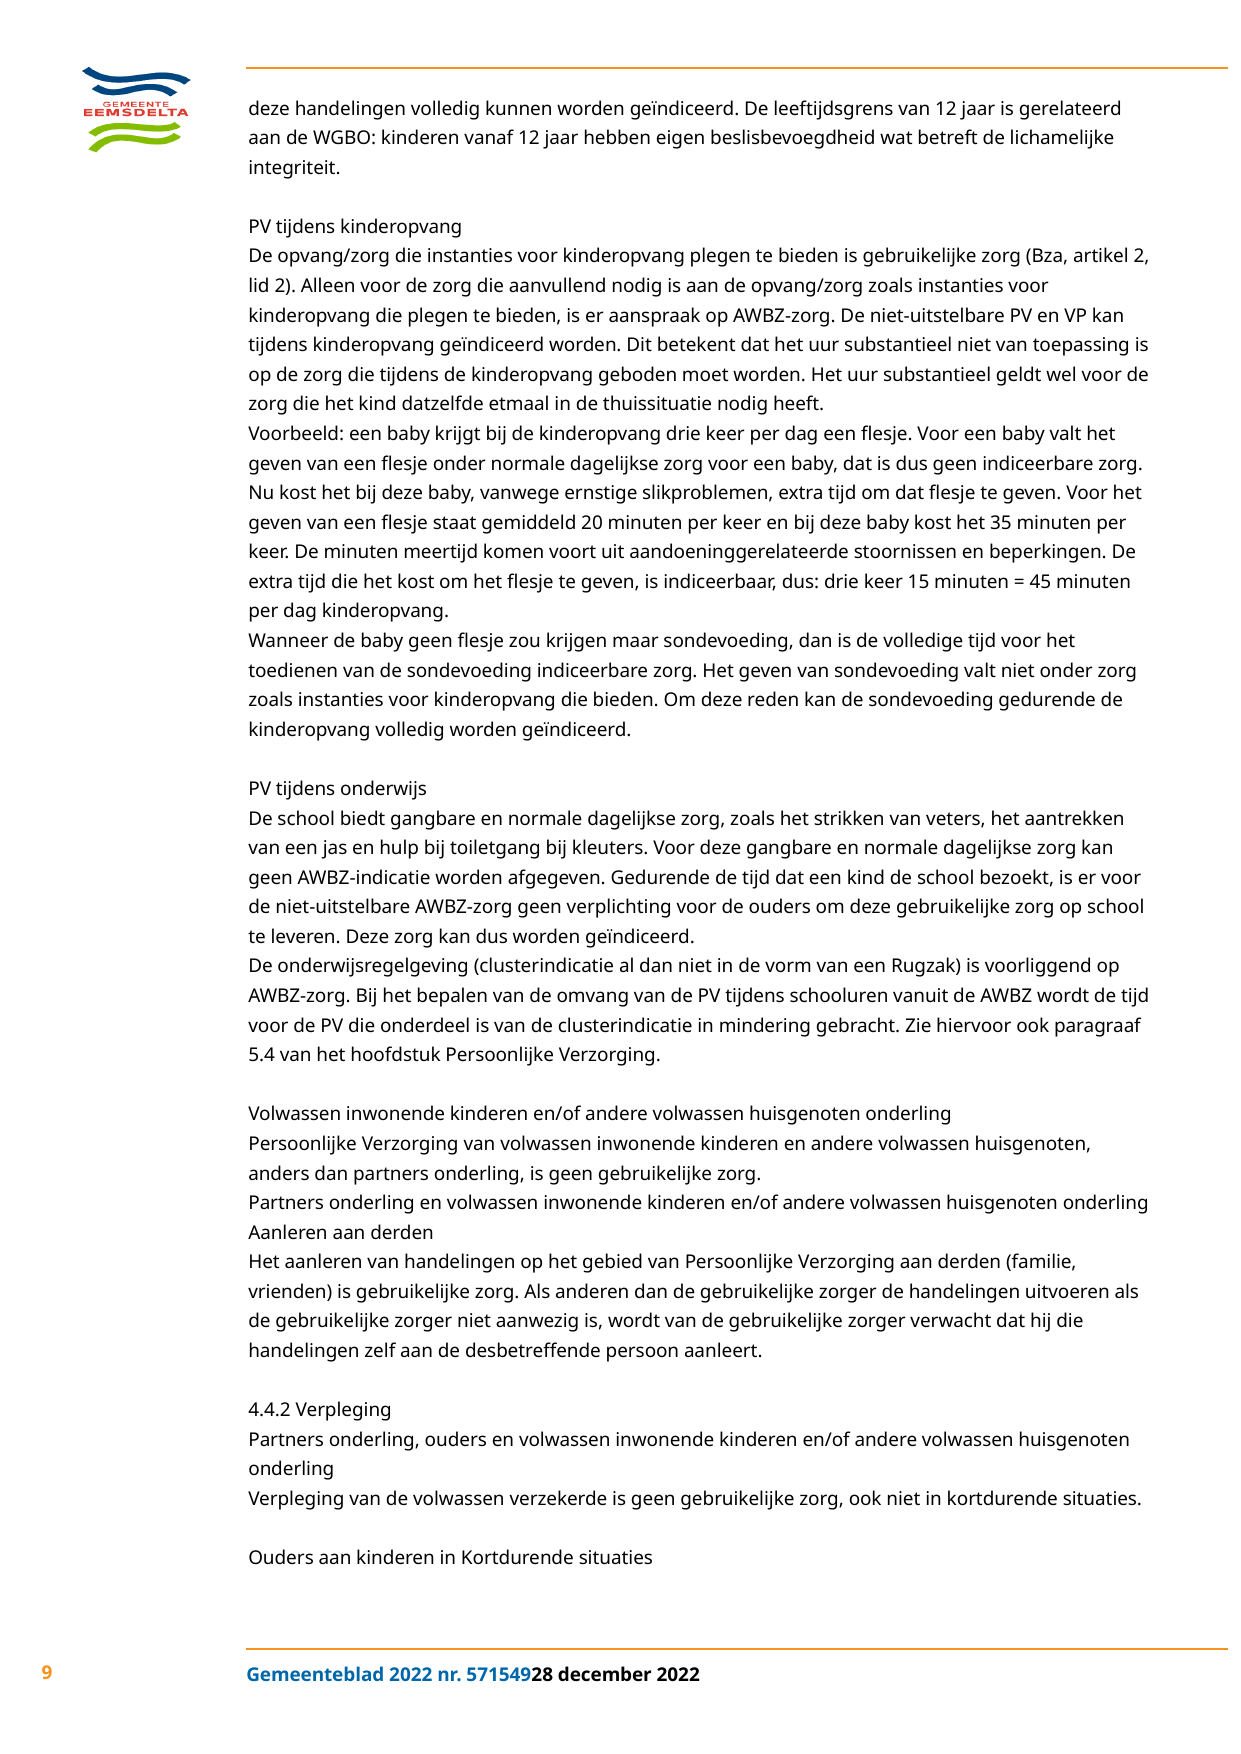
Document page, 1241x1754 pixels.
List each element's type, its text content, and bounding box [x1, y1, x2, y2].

text 4.4.2 Verpleging [248, 1396, 1152, 1422]
text Volwassen inwonende kinderen en/of andere volwassen huisgenoten onderling [248, 1101, 1152, 1126]
text Persoonlijke Verzorging van volwassen inwonende kinderen en andere volwassen huisgenoten, anders dan partners onderling, is geen gebruikelijke zorg. [248, 1130, 1152, 1186]
text De opvang/zorg die instanties voor kinderopvang plegen te bieden is gebruikelijke zorg (Bza, artikel 2, lid 2). Alleen voor de zorg die aanvullend nodig is aan de opvang/zorg zoals instanties voor kinderopvang die plegen te bieden, is er aanspraak op AWBZ-zorg. De niet-uitstelbare PV en VP kan tijdens kinderopvang geïndiceerd worden. Dit betekent dat het uur substantieel niet van toepassing is op de zorg die tijdens de kinderopvang geboden moet worden. Het uur substantieel geldt wel voor de zorg die het kind datzelfde etmaal in de thuissituatie nodig heeft. [248, 243, 1152, 416]
text Voorbeeld: een baby krijgt bij de kinderopvang drie keer per dag een flesje. Voor een baby valt het geven van een flesje onder normale dagelijkse zorg voor een baby, dat is dus geen indiceerbare zorg. Nu kost het bij deze baby, vanwege ernstige slikproblemen, extra tijd om dat flesje te geven. Voor het geven van een flesje staat gemiddeld 20 minuten per keer en bij deze baby kost het 35 minuten per keer. De minuten meertijd komen voort uit aandoeninggerelateerde stoornissen en beperkingen. De extra tijd die het kost om het flesje te geven, is indiceerbaar, dus: drie keer 15 minuten = 45 minuten per dag kinderopvang. [248, 420, 1152, 623]
text Verpleging van de volwassen verzekerde is geen gebruikelijke zorg, ook niet in kortdurende situaties. [248, 1485, 1152, 1511]
text Ouders aan kinderen in Kortdurende situaties [248, 1544, 1152, 1570]
picture [41, 47, 231, 172]
text Aanleren aan derden [248, 1219, 1152, 1245]
text PV tijdens kinderopvang [248, 213, 1152, 239]
text De school biedt gangbare en normale dagelijkse zorg, zoals het strikken van veters, het aantrekken van een jas en hulp bij toiletgang bij kleuters. Voor deze gangbare en normale dagelijkse zorg kan geen AWBZ-indicatie worden afgegeven. Gedurende de tijd dat een kind de school bezoekt, is er voor de niet-uitstelbare AWBZ-zorg geen verplichting voor de ouders om deze gebruikelijke zorg op school te leveren. Deze zorg kan dus worden geïndiceerd. [248, 805, 1152, 949]
text deze handelingen volledig kunnen worden geïndiceerd. De leeftijdsgrens van 12 jaar is gerelateerd aan de WGBO: kinderen vanaf 12 jaar hebben eigen beslisbevoegdheid wat betreft de lichamelijke integriteit. [248, 95, 1152, 180]
text De onderwijsregelgeving (clusterindicatie al dan niet in de vorm van een Rugzak) is voorliggend op AWBZ-zorg. Bij het bepalen van de omvang van de PV tijdens schooluren vanuit de AWBZ wordt de tijd voor de PV die onderdeel is van de clusterindicatie in mindering gebracht. Zie hiervoor ook paragraaf 5.4 van het hoofdstuk Persoonlijke Verzorging. [248, 953, 1152, 1067]
text Partners onderling, ouders en volwassen inwonende kinderen en/of andere volwassen huisgenoten onderling [248, 1426, 1152, 1481]
text Wanneer de baby geen flesje zou krijgen maar sondevoeding, dan is de volledige tijd voor het toedienen van de sondevoeding indiceerbare zorg. Het geven van sondevoeding valt niet onder zorg zoals instanties voor kinderopvang die bieden. Om deze reden kan de sondevoeding gedurende de kinderopvang volledig worden geïndiceerd. [248, 627, 1152, 742]
text Het aanleren van handelingen op het gebied van Persoonlijke Verzorging aan derden (familie, vrienden) is gebruikelijke zorg. Als anderen dan de gebruikelijke zorger de handelingen uitvoeren als de gebruikelijke zorger niet aanwezig is, wordt van de gebruikelijke zorger verwacht dat hij die handelingen zelf aan de desbetreffende persoon aanleert. [248, 1248, 1152, 1363]
text PV tijdens onderwijs [248, 775, 1152, 801]
text Partners onderling en volwassen inwonende kinderen en/of andere volwassen huisgenoten onderling [248, 1189, 1152, 1215]
